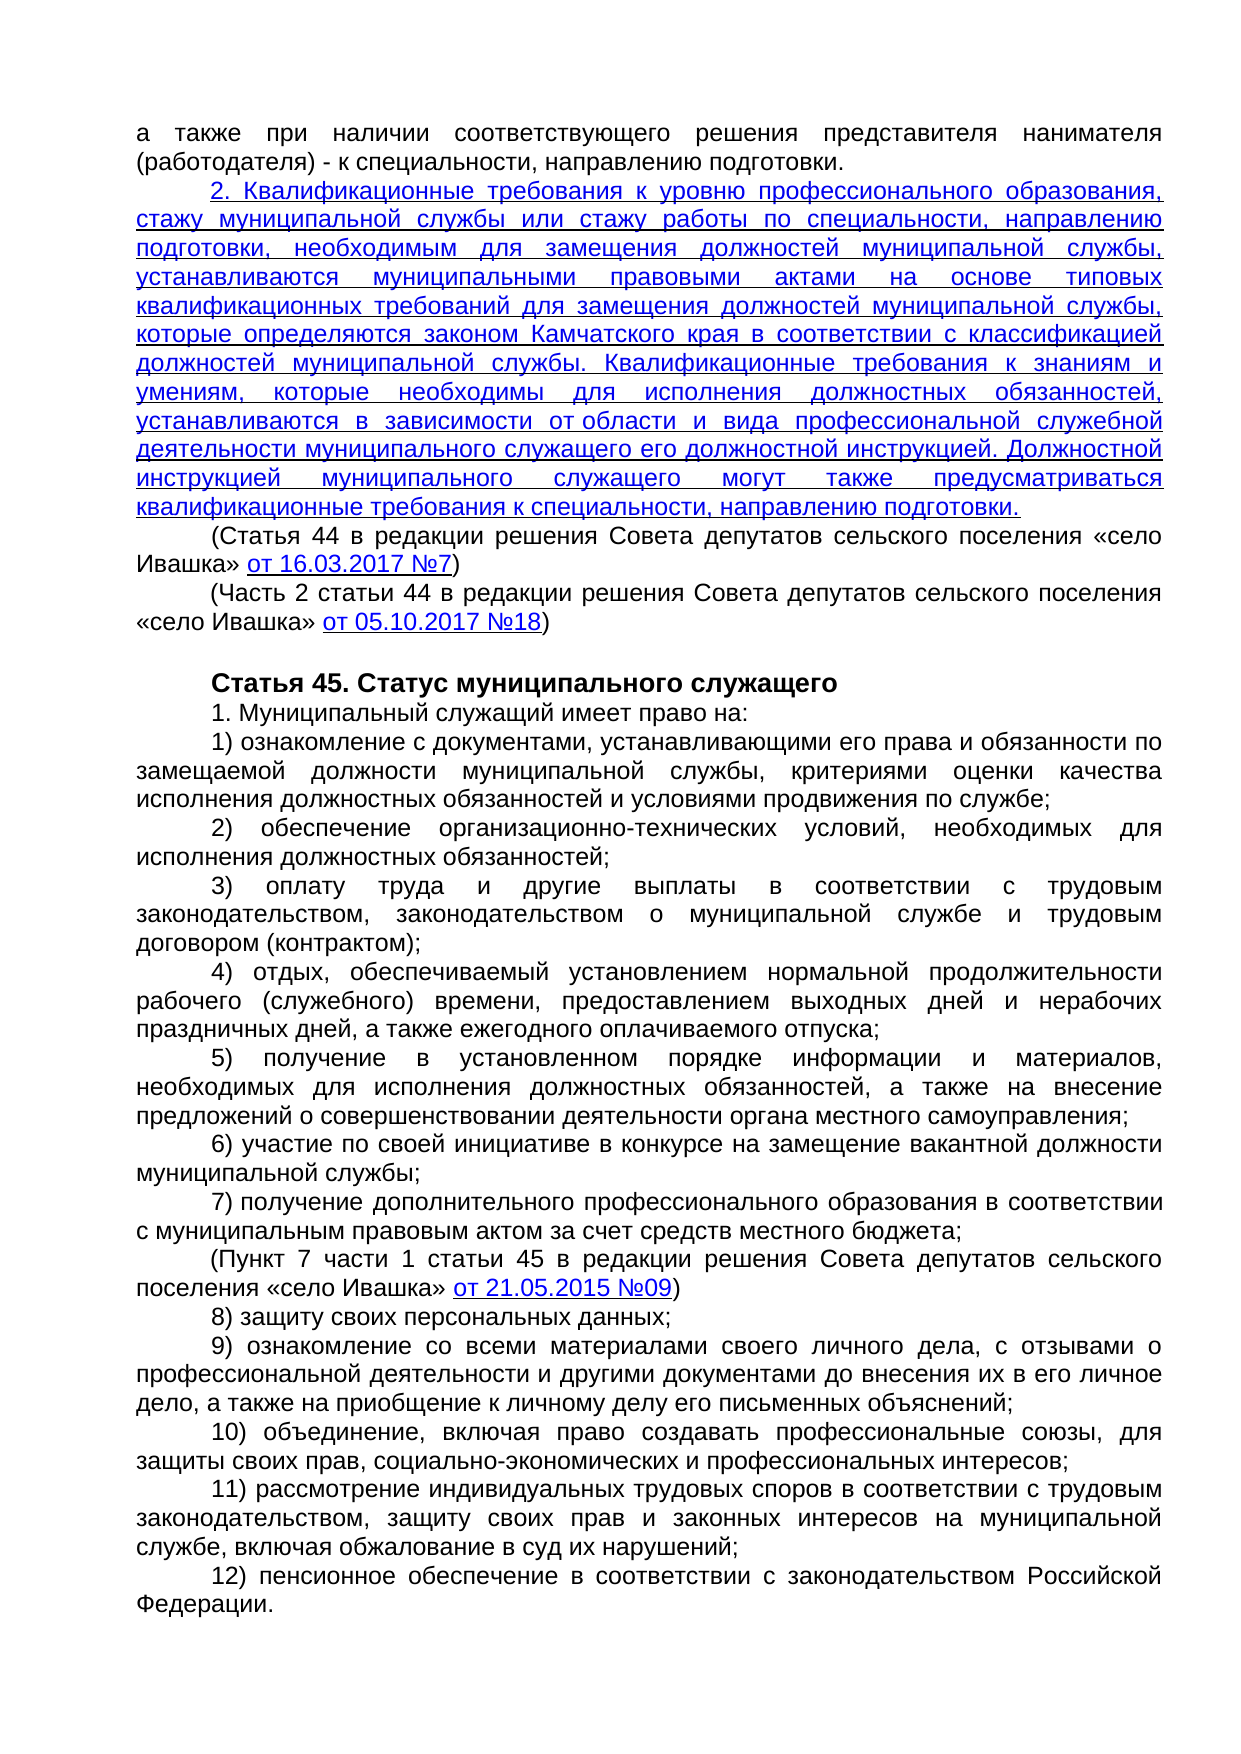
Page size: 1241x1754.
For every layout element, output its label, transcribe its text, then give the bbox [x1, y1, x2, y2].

text устанавливаются в зависимости от области и вида профессиональной служебной [136, 403, 1163, 431]
text Статья 45. Статус муниципального служащего [136, 667, 1163, 698]
text 5) получение в установленном порядке информации и материалов, необходимых для исполнения должностных обязанностей, а также на внесение предложений о совершенствовании деятельности органа местного самоуправления; [136, 1043, 1163, 1129]
text 1) ознакомление с документами, устанавливающими его права и обязанности по замещаемой должности муниципальной службы, критериями оценки качества исполнения должностных обязанностей и условиями продвижения по службе; [136, 727, 1163, 813]
text а также при наличии соответствующего решения представителя нанимателя (работодателя) - к специальности, направлению подготовки. [136, 118, 1163, 176]
text 3) оплату труда и другие выплаты в соответствии с трудовым законодательством, законодательством о муниципальной службе и трудовым договором (контрактом); [136, 871, 1163, 957]
text 9) ознакомление со всеми материалами своего личного дела, с отзывами о профессиональной деятельности и другими документами до внесения их в его личное дело, а также на приобщение к личному делу его письменных объяснений; [136, 1331, 1163, 1417]
text деятельности муниципального служащего его должностной инструкцией. Должностной [136, 432, 1163, 459]
text 1. Муниципальный служащий имеет право на: [136, 698, 1163, 727]
text 6) участие по своей инициативе в конкурсе на замещение вакантной должности муниципальной службы; [136, 1129, 1163, 1187]
text 4) отдых, обеспечиваемый установлением нормальной продолжительности рабочего (служебного) времени, предоставлением выходных дней и нерабочих праздничных дней, а также ежегодного оплачиваемого отпуска; [136, 957, 1163, 1043]
text 10) объединение, включая право создавать профессиональные союзы, для защиты своих прав, социально-экономических и профессиональных интересов; [136, 1417, 1163, 1474]
text 12) пенсионное обеспечение в соответствии с законодательством Российской Федерации. [136, 1561, 1163, 1618]
text (Пункт 7 части 1 статьи 45 в редакции решения Совета депутатов сельского поселения «село Ивашка» от 21.05.2015 №09) [136, 1244, 1163, 1302]
text 8) защиту своих персональных данных; [136, 1302, 1163, 1331]
text умениям, которые необходимы для исполнения должностных обязанностей, [136, 374, 1163, 402]
text которые определяются законом Камчатского края в соответствии с классификацией [136, 317, 1163, 344]
text 2. Квалификационные требования к уровню профессионального образования, стажу муниципальной службы или стажу работы по специальности, направлению [136, 176, 1163, 229]
text квалификационные требования к специальности, направлению подготовки. [136, 489, 1163, 521]
text (Статья 44 в редакции решения Совета депутатов сельского поселения «село Ивашка» от 16.03.2017 №7) [136, 521, 1163, 578]
text 2) обеспечение организационно-технических условий, необходимых для исполнения должностных обязанностей; [136, 813, 1163, 871]
text должностей муниципальной службы. Квалификационные требования к знаниям и [136, 346, 1163, 373]
text инструкцией муниципального служащего могут также предусматриваться [136, 461, 1163, 488]
text (Часть 2 статьи 44 в редакции решения Совета депутатов сельского поселения «село Ивашка» от 05.10.2017 №18) [136, 578, 1163, 636]
text подготовки, необходимым для замещения должностей муниципальной службы, [136, 231, 1163, 258]
text 7) получение дополнительного профессионального образования в соответствии с муниципальным правовым актом за счет средств местного бюджета; [136, 1187, 1163, 1244]
text квалификационных требований для замещения должностей муниципальной службы, [136, 288, 1163, 316]
text устанавливаются муниципальными правовыми актами на основе типовых [136, 259, 1163, 287]
text 11) рассмотрение индивидуальных трудовых споров в соответствии с трудовым законодательством, защиту своих прав и законных интересов на муниципальной службе, включая обжалование в суд их нарушений; [136, 1474, 1163, 1561]
